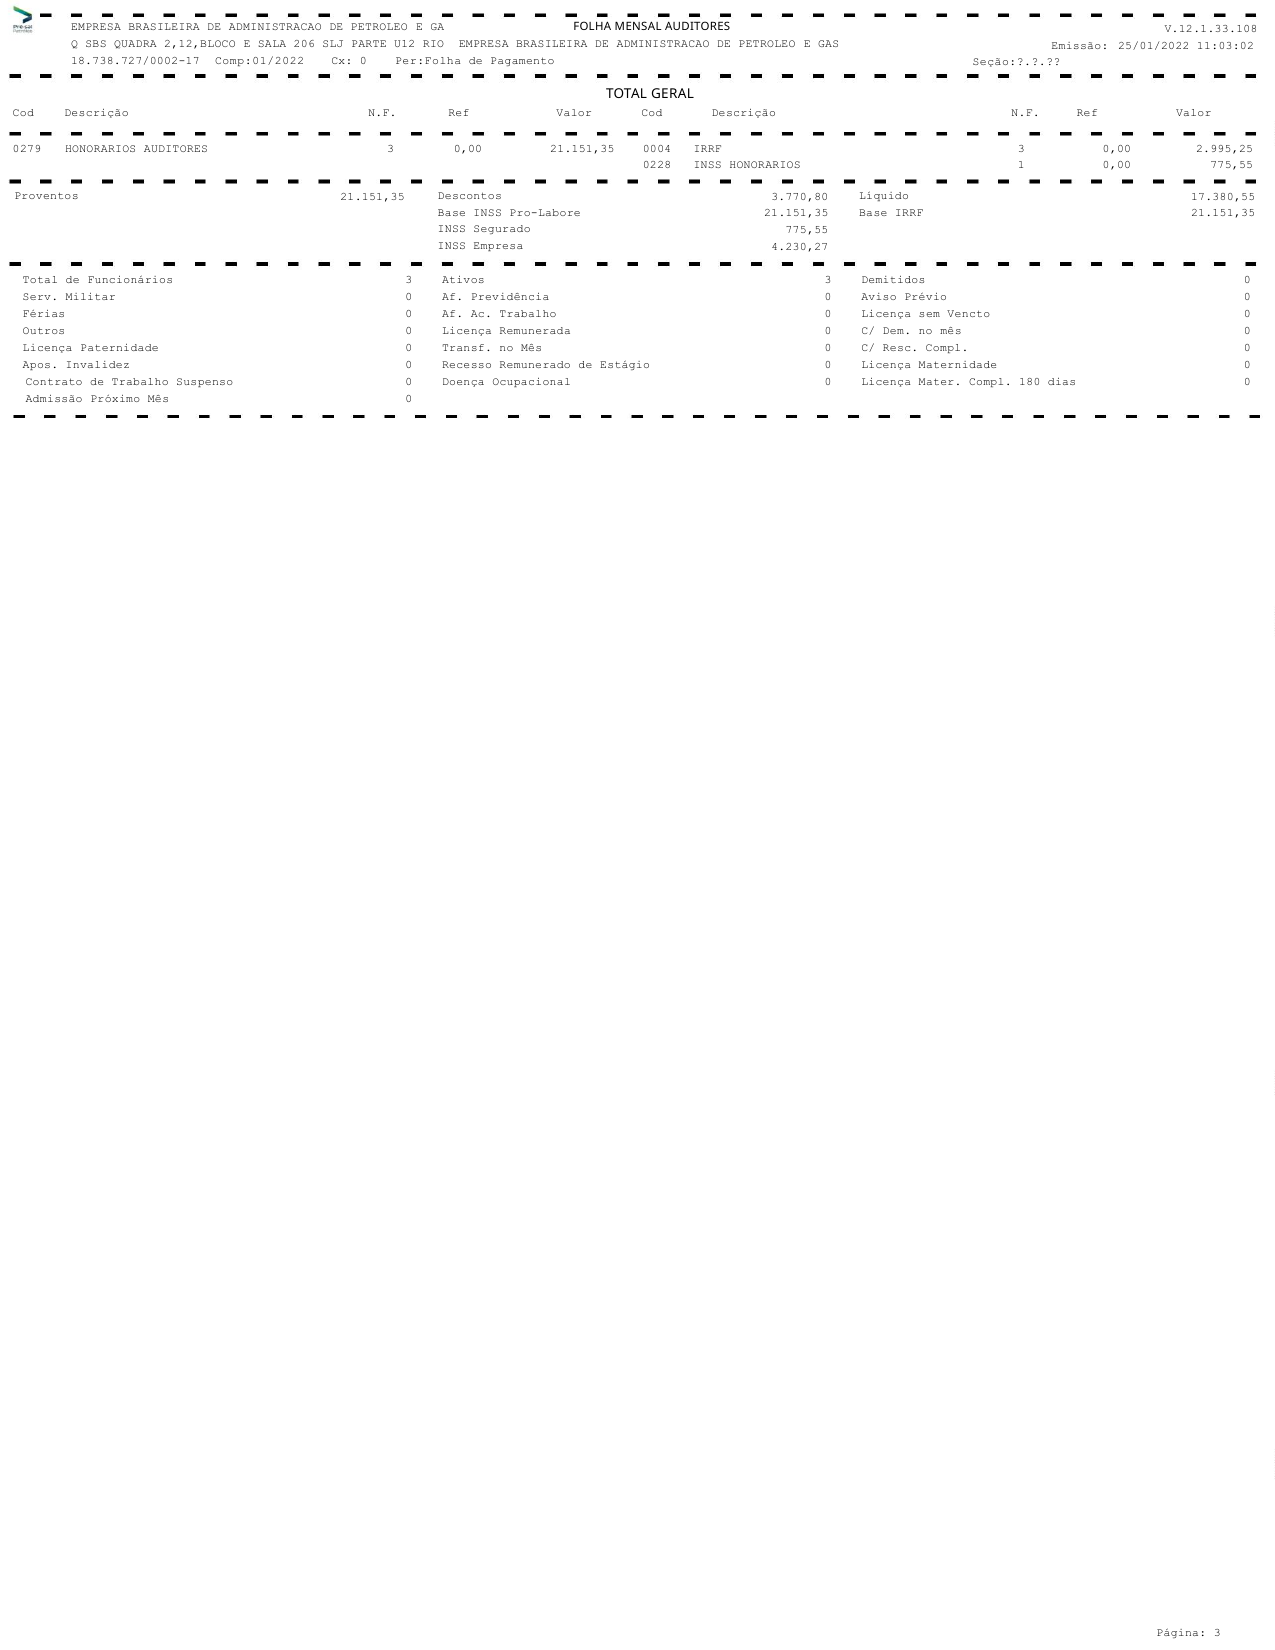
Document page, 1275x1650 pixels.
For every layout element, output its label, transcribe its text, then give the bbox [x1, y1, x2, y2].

text Base IRRF [859, 205, 941, 219]
text 0 [1244, 357, 1268, 371]
text Valor [556, 106, 609, 119]
text Cod [641, 106, 680, 119]
text HONORARIOS AUDITORES [65, 141, 230, 155]
text Doença Ocupacional [442, 374, 675, 388]
text 0 [405, 374, 429, 388]
text 3.770,80 [771, 189, 846, 203]
text Licença Paternidade [22, 341, 259, 354]
text Ativos [442, 272, 502, 286]
text Af. Previdência [442, 289, 591, 303]
text Outros [22, 323, 83, 337]
text 0 [405, 323, 429, 337]
text Demitidos [861, 272, 943, 286]
text N.F. [1011, 106, 1057, 119]
text 0 [824, 289, 849, 303]
text [755, 20, 864, 33]
text 0 [1244, 374, 1268, 388]
text 17.380,55 [1191, 189, 1273, 203]
text 0 [824, 357, 849, 371]
text Admissão Próximo Mês [25, 391, 259, 405]
text Contrato de Trabalho Suspenso [25, 374, 259, 388]
text N.F. [368, 106, 414, 119]
text Seção:?.?.?? [972, 55, 1129, 68]
text Licença sem Vencto [861, 306, 1018, 320]
text EMPRESA BRASILEIRA DE ADMINISTRACAO DE PETROLEO E GA [71, 20, 573, 33]
text 0 [405, 391, 429, 405]
text 0 [1244, 341, 1268, 354]
text 0228 [643, 158, 688, 172]
text Apos. Invalidez [22, 357, 259, 371]
text 3 [405, 272, 429, 286]
text 0,00 [453, 141, 499, 155]
text C/ Resc. Compl. [861, 341, 1018, 354]
text Q SBS QUADRA 2,12,BLOCO E SALA 206 SLJ PARTE U12 RIO EMPRESA BRASILEIRA DE ADMINISTRACAO DE PETROLEO E GAS [71, 37, 864, 50]
text 25/01/2022 11:03:02 [1118, 38, 1275, 52]
text Af. Ac. Trabalho [442, 306, 591, 320]
text Descrição [711, 106, 793, 119]
text Base INSS Pro-Labore [437, 205, 603, 219]
text 3 [1018, 141, 1042, 155]
text Valor [1176, 106, 1229, 119]
text FOLHA MENSAL AUDITORES [573, 20, 755, 33]
text Emissão: [1051, 38, 1118, 52]
text 3 [824, 272, 849, 286]
text Descontos [437, 188, 519, 202]
text IRRF [693, 141, 818, 155]
text Ref [448, 106, 499, 119]
text Licença Maternidade [861, 357, 1018, 371]
text 21.151,35 [550, 141, 632, 155]
text Cod [12, 106, 58, 119]
text 0,00 [1102, 141, 1148, 155]
text 0 [405, 357, 429, 371]
text Ref [1076, 106, 1115, 119]
text 0 [12, 141, 37, 155]
text 21.151,35 [764, 206, 846, 219]
picture [0, 0, 1275, 1650]
text 21.151,35 [1191, 206, 1273, 219]
text 4.230,27 [771, 239, 846, 253]
text INSS Empresa [437, 239, 541, 252]
text Aviso Prévio [861, 289, 964, 303]
text 1 [1018, 158, 1042, 172]
text 0 [824, 323, 849, 337]
text 0 [1244, 323, 1268, 337]
text Proventos [14, 188, 96, 202]
text Total de Funcionários [22, 272, 196, 286]
text 0 [405, 341, 429, 354]
text 8.738.727/0002-17 Comp:01/2022 Cx: 0 Per:Folha de Pagamento [95, 53, 864, 67]
text Página: 3 [1156, 1626, 1237, 1639]
text 0 [405, 289, 429, 303]
text Líquido [859, 188, 926, 202]
text 279 [37, 141, 58, 155]
text 0 [1244, 272, 1268, 286]
text TOTAL GERAL [606, 86, 719, 102]
text Recesso Remunerado de Estágio [442, 358, 675, 371]
text Descrição [64, 106, 146, 119]
text 1 [71, 53, 95, 67]
text Transf. no Mês [442, 341, 591, 354]
text 775,55 [785, 223, 846, 236]
text 0004 [643, 141, 688, 155]
text V.12.1.33.108 [1164, 22, 1275, 35]
text 3 [387, 141, 411, 155]
text 0 [1244, 306, 1268, 320]
text 775,55 [1210, 158, 1271, 172]
text 0 [824, 374, 849, 388]
text Serv. Militar [22, 289, 196, 303]
text 0 [824, 306, 849, 320]
text 0 [1244, 289, 1268, 303]
text Férias [22, 306, 83, 320]
text 0 [824, 341, 849, 354]
text INSS Segurado [437, 222, 603, 235]
text 2.995,25 [1196, 141, 1271, 155]
text Licença Mater. Compl. 180 dias [861, 374, 1102, 388]
text C/ Dem. no mês [861, 323, 1018, 337]
text Licença Remunerada [442, 323, 591, 337]
text INSS HONORARIOS [693, 158, 818, 172]
text 0 [405, 306, 429, 320]
text 21.151,35 [340, 189, 422, 203]
text 0,00 [1102, 158, 1148, 172]
